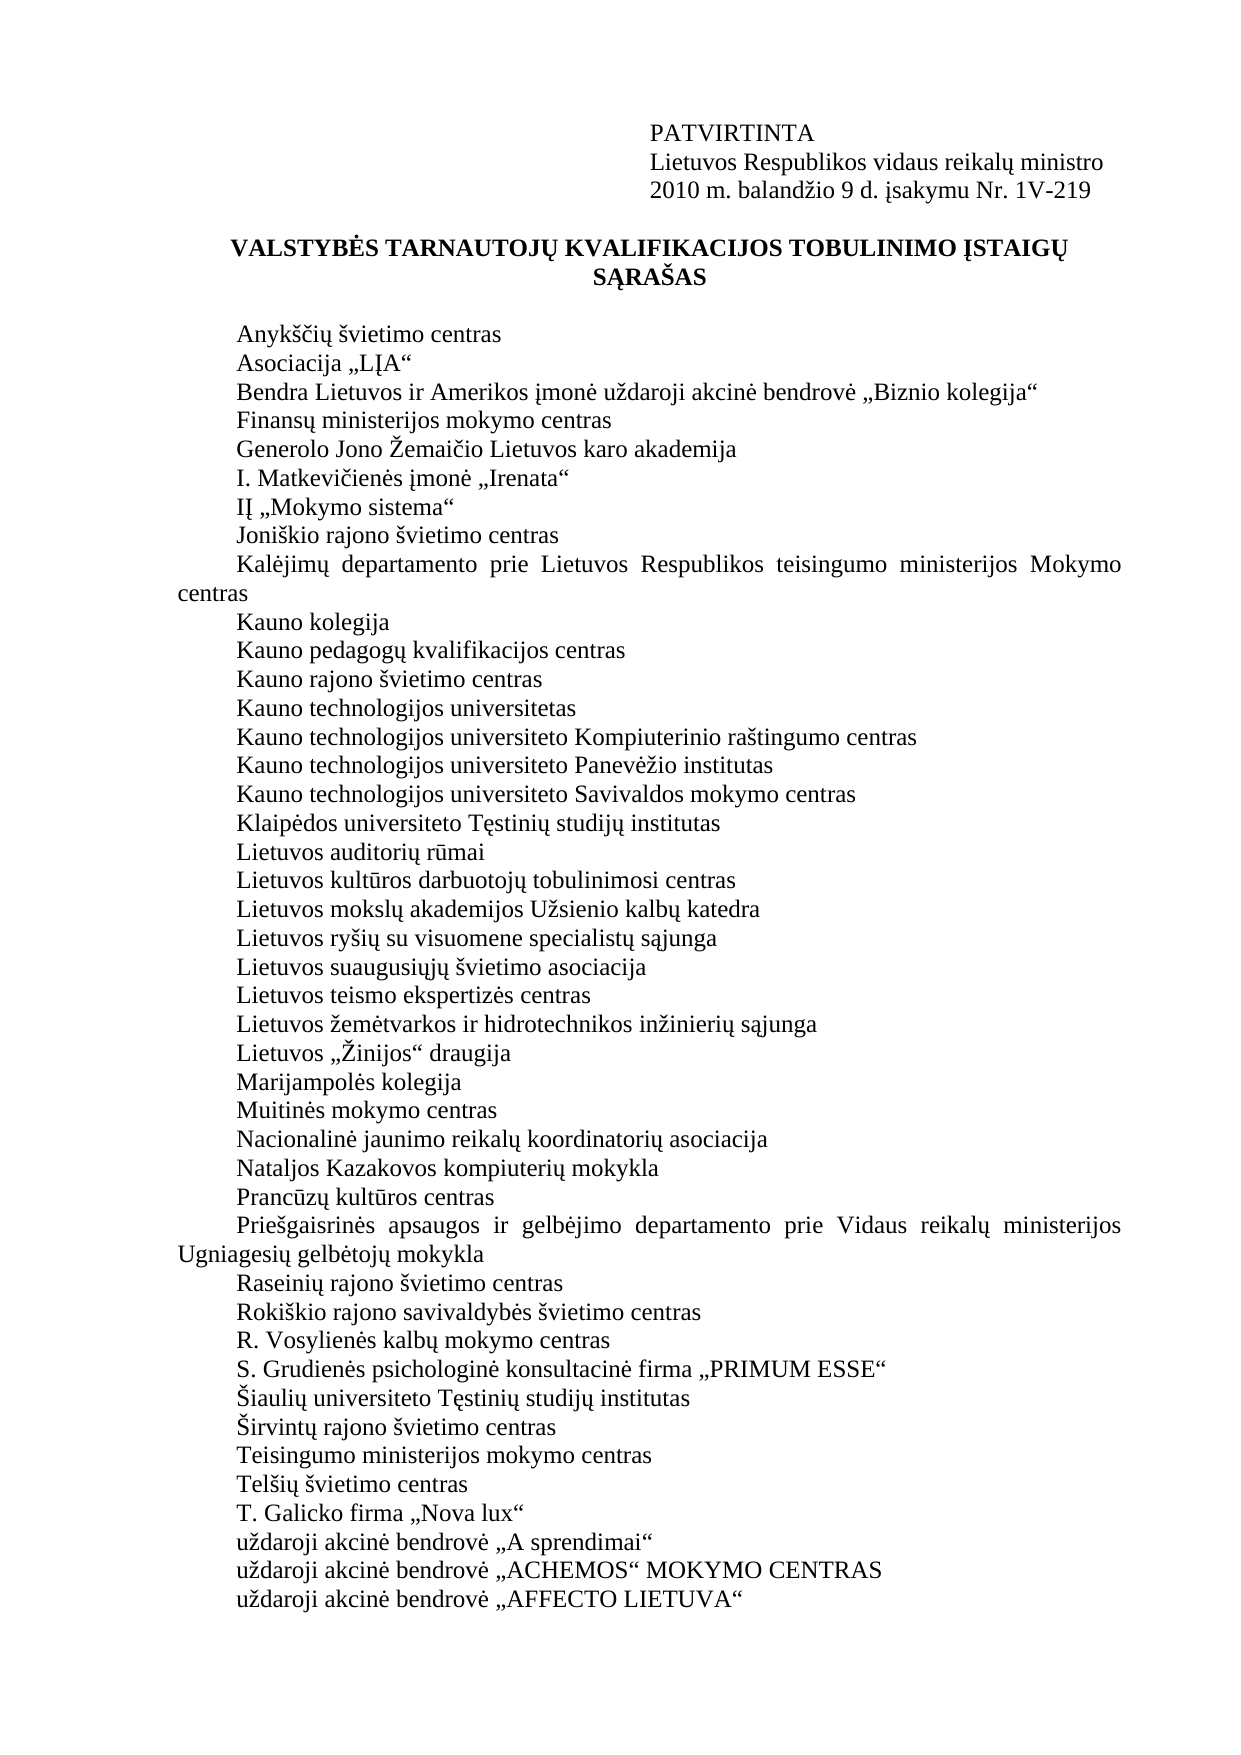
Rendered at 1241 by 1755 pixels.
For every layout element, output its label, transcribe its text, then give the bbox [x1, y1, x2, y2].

text Kalėjimų departamento prie Lietuvos Respublikos teisingumo ministerijos Mokymo centras [177, 549, 1122, 607]
text R. Vosylienės kalbų mokymo centras [177, 1326, 1122, 1354]
text VALSTYBĖS TARNAUTOJŲ KVALIFIKACIJOS TOBULINIMO ĮSTAIGŲ SĄRAŠAS [177, 233, 1122, 291]
text IĮ „Mokymo sistema“ [177, 492, 1122, 521]
text Kauno rajono švietimo centras [177, 664, 1122, 693]
text Nataljos Kazakovos kompiuterių mokykla [177, 1153, 1122, 1182]
text Lietuvos kultūros darbuotojų tobulinimosi centras [177, 866, 1122, 894]
text uždaroji akcinė bendrovė „Achemos“ mokymo centras [177, 1556, 1122, 1584]
text Lietuvos „Žinijos“ draugija [177, 1038, 1122, 1067]
text Kauno kolegija [177, 607, 1122, 636]
text Kauno pedagogų kvalifikacijos centras [177, 636, 1122, 664]
text S. Grudienės psichologinė konsultacinė firma „PRIMUM ESSE“ [177, 1354, 1122, 1383]
text Lietuvos teismo ekspertizės centras [177, 981, 1122, 1009]
text Priešgaisrinės apsaugos ir gelbėjimo departamento prie Vidaus reikalų ministerijos Ugniagesių gelbėtojų mokykla [177, 1211, 1122, 1268]
text Lietuvos žemėtvarkos ir hidrotechnikos inžinierių sąjunga [177, 1009, 1122, 1038]
text Šiaulių universiteto Tęstinių studijų institutas [177, 1383, 1122, 1412]
text uždaroji akcinė bendrovė „AFFECTO LIETUVA“ [177, 1584, 1122, 1613]
text 2010 m. balandžio 9 d. įsakymu Nr. 1V-219 [649, 176, 1122, 204]
text Lietuvos ryšių su visuomene specialistų sąjunga [177, 923, 1122, 952]
text PATVIRTINTA [649, 118, 1122, 147]
text Teisingumo ministerijos mokymo centras [177, 1441, 1122, 1469]
text Kauno technologijos universiteto Savivaldos mokymo centras [177, 779, 1122, 808]
text Lietuvos mokslų akademijos Užsienio kalbų katedra [177, 894, 1122, 923]
text I. Matkevičienės įmonė „Irenata“ [177, 463, 1122, 492]
text Bendra Lietuvos ir Amerikos įmonė uždaroji akcinė bendrovė „Biznio kolegija“ [177, 377, 1122, 406]
text Anykščių švietimo centras [177, 319, 1122, 348]
text Kauno technologijos universiteto Kompiuterinio raštingumo centras [177, 722, 1122, 751]
text Raseinių rajono švietimo centras [177, 1268, 1122, 1297]
text Joniškio rajono švietimo centras [177, 521, 1122, 549]
text Širvintų rajono švietimo centras [177, 1412, 1122, 1441]
text T. Galicko firma „Nova lux“ [177, 1498, 1122, 1527]
text Asociacija „LĮA“ [177, 348, 1122, 377]
text Kauno technologijos universitetas [177, 693, 1122, 722]
text Generolo Jono Žemaičio Lietuvos karo akademija [177, 434, 1122, 463]
text Kauno technologijos universiteto Panevėžio institutas [177, 751, 1122, 779]
text Rokiškio rajono savivaldybės švietimo centras [177, 1297, 1122, 1326]
text Lietuvos suaugusiųjų švietimo asociacija [177, 952, 1122, 981]
text Prancūzų kultūros centras [177, 1182, 1122, 1211]
text Lietuvos auditorių rūmai [177, 837, 1122, 866]
text Marijampolės kolegija [177, 1067, 1122, 1096]
text Telšių švietimo centras [177, 1469, 1122, 1498]
text Muitinės mokymo centras [177, 1096, 1122, 1124]
text Nacionalinė jaunimo reikalų koordinatorių asociacija [177, 1124, 1122, 1153]
text Lietuvos Respublikos vidaus reikalų ministro [649, 147, 1122, 176]
text uždaroji akcinė bendrovė „A sprendimai“ [177, 1527, 1122, 1556]
text Klaipėdos universiteto Tęstinių studijų institutas [177, 808, 1122, 837]
text Finansų ministerijos mokymo centras [177, 406, 1122, 434]
